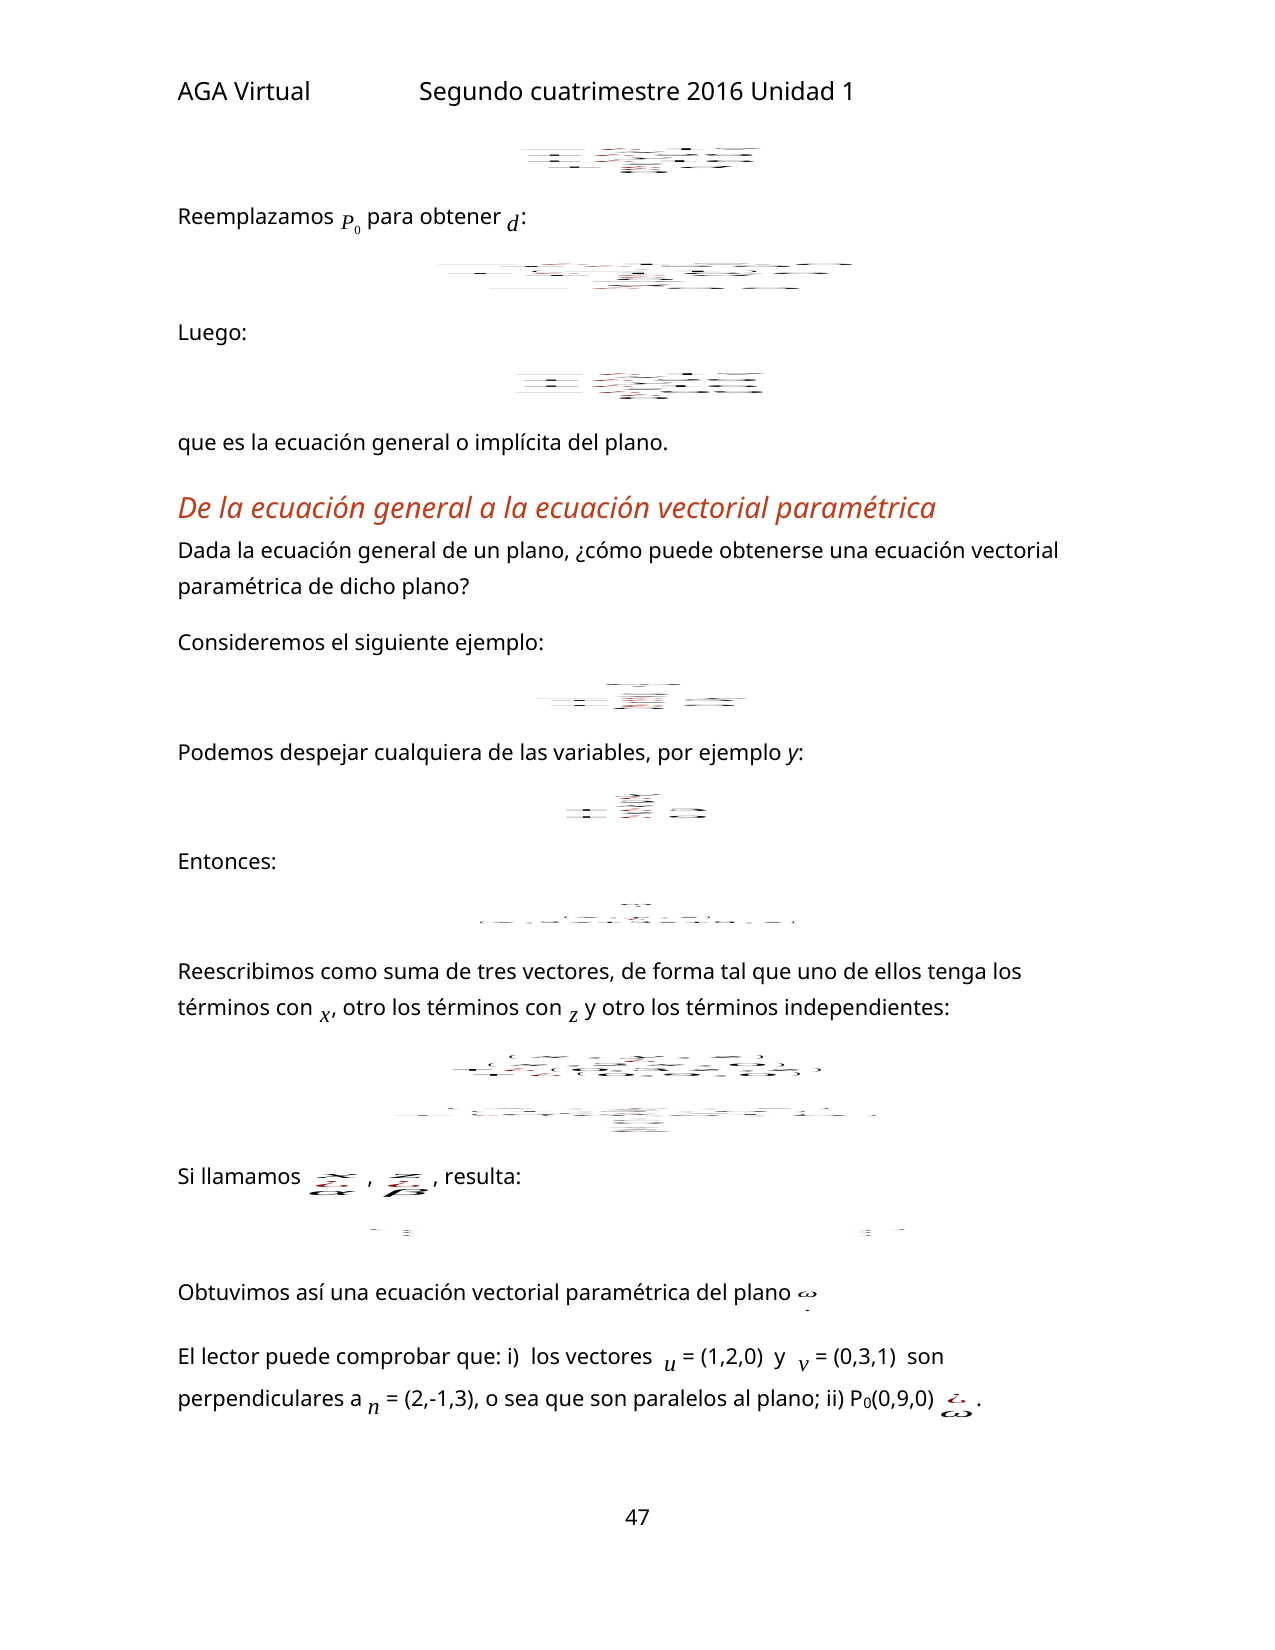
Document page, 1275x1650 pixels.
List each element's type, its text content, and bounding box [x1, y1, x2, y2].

text Reescribimos como suma de tres vectores, de forma tal que uno de ellos tenga los términos con , otro los términos con y otro los términos independientes: [177, 956, 1098, 1028]
text Entonces: [177, 846, 1098, 876]
text Obtuvimos así una ecuación vectorial paramétrica del plano [177, 1277, 1098, 1314]
text que es la ecuación general o implícita del plano. [177, 427, 1098, 456]
text Dada la ecuación general de un plano, ¿cómo puede obtenerse una ecuación vectorial paramétrica de dicho plano? [177, 535, 1098, 600]
text Consideremos el siguiente ejemplo: [177, 627, 1098, 657]
subtitle De la ecuación general a la ecuación vectorial paramétrica [177, 487, 1098, 527]
text Luego: [177, 317, 1098, 347]
text El lector puede comprobar que: i) los vectores = (1,2,0) y = (0,3,1) son perpendiculares a = (2,-1,3), o sea que son paralelos al plano; ii) P0(0,9,0) . [177, 1341, 1098, 1420]
text Reemplazamos para obtener : [177, 201, 1098, 237]
text Podemos despejar cualquiera de las variables, por ejemplo y: [177, 737, 1098, 767]
text Si llamamos , , resulta: [177, 1161, 1098, 1198]
